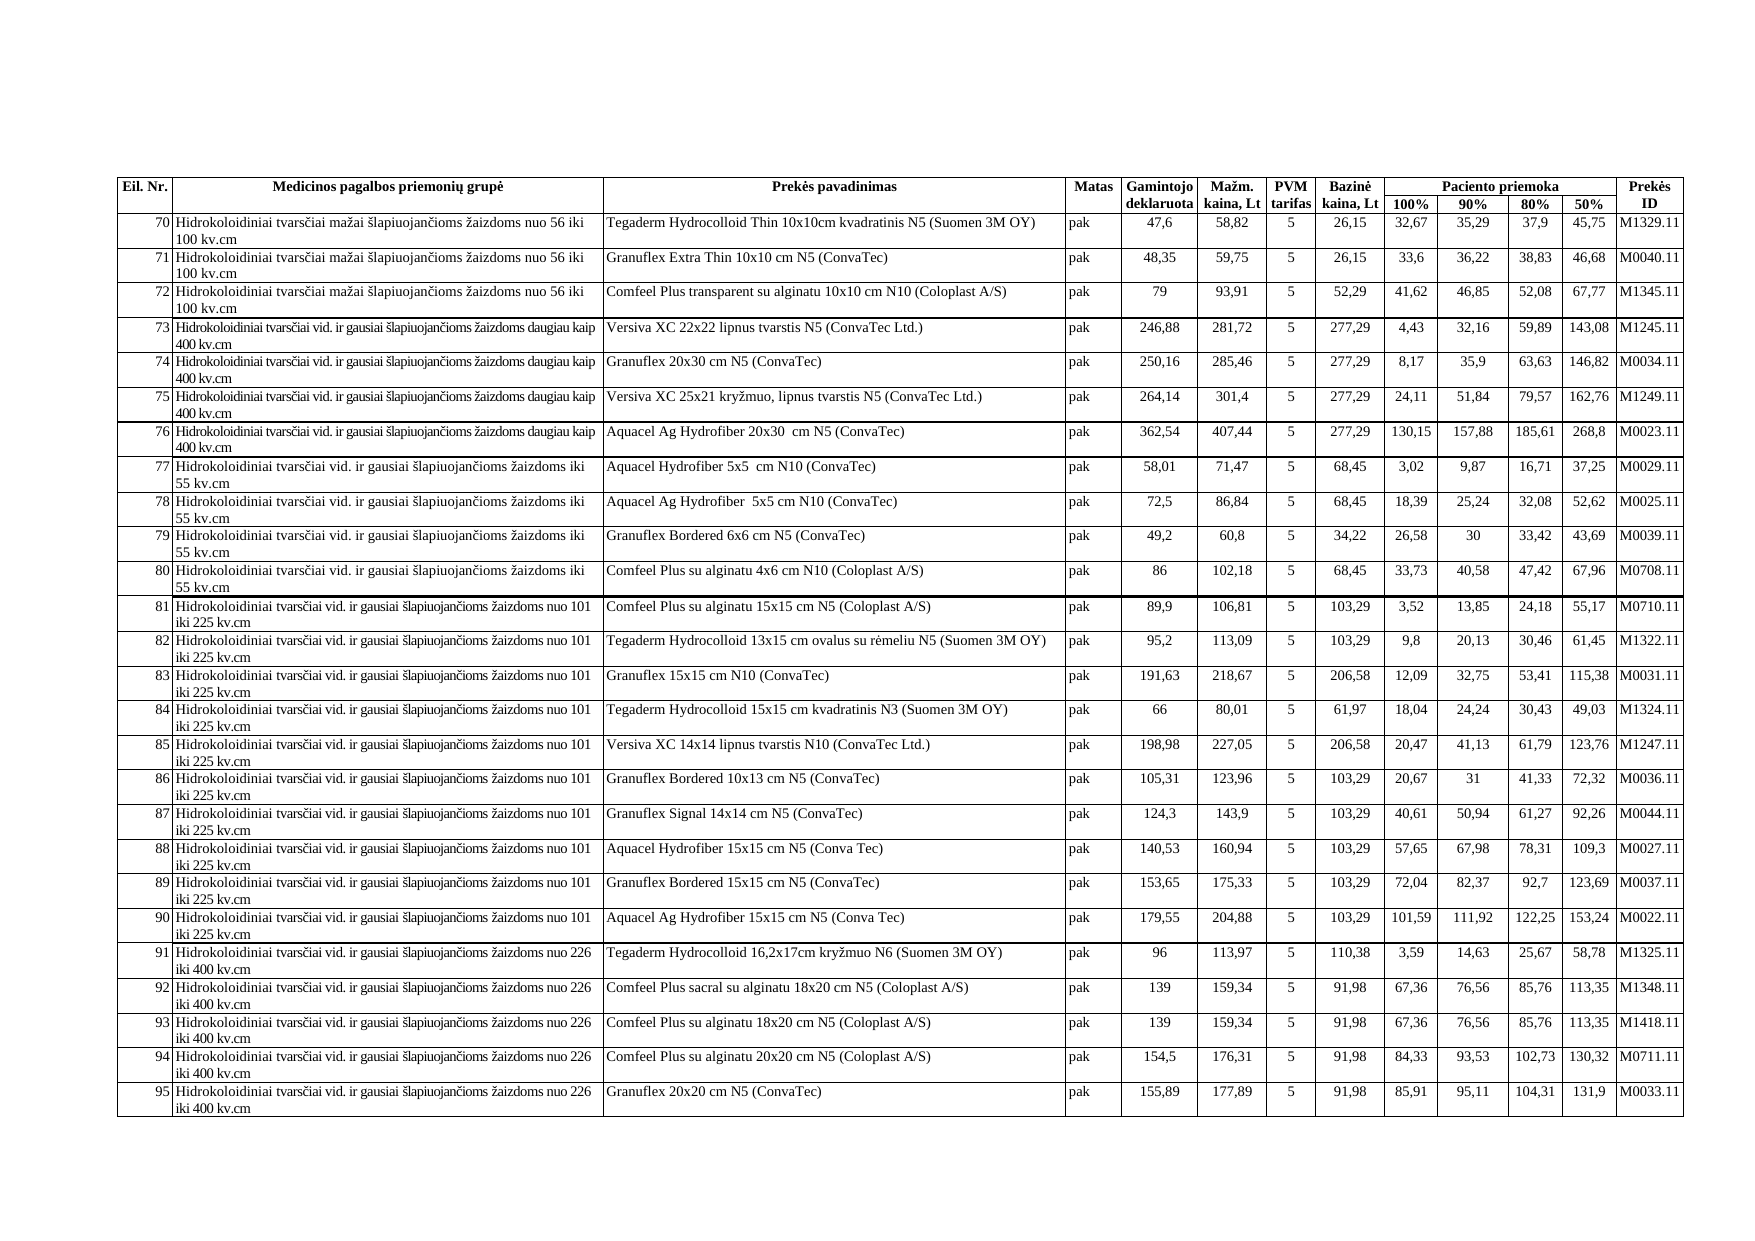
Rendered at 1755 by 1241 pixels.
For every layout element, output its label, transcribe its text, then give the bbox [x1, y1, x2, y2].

table_cell [110, 492, 117, 526]
table_cell 115,38 [1563, 667, 1616, 700]
table_cell [110, 908, 117, 942]
table_cell 85,76 [1509, 979, 1562, 1012]
table_cell 159,34 [1198, 979, 1266, 1012]
table_cell 130,15 [1385, 423, 1437, 456]
table_cell 139 [1122, 979, 1197, 1012]
table_cell Hidrokoloidiniai tvarsčiai vid. ir gausiai šlapiuojančioms žaizdoms nuo 101 iki 225 kv.cm [173, 667, 603, 700]
table_cell 74 [118, 353, 172, 387]
table_cell 110,38 [1316, 944, 1384, 978]
table_cell 102,73 [1509, 1048, 1562, 1082]
table_cell 103,29 [1316, 770, 1384, 804]
table_cell 88 [118, 840, 172, 873]
table_cell 33,42 [1509, 527, 1562, 561]
table_cell Hidrokoloidiniai tvarsčiai vid. ir gausiai šlapiuojančioms žaizdoms nuo 101 iki 225 kv.cm [173, 909, 603, 942]
table_cell 30 [1438, 527, 1508, 561]
table_cell pak [1066, 944, 1121, 978]
table_cell 5 [1267, 283, 1315, 317]
table_cell pak [1066, 214, 1121, 247]
table_cell pak [1066, 1083, 1121, 1116]
table_cell 81 [118, 596, 172, 631]
table_cell M1247.11 [1617, 736, 1683, 769]
table_cell 111,92 [1438, 909, 1508, 942]
table_cell Aquacel Hydrofiber 15x15 cm N5 (Conva Tec) [604, 840, 1065, 873]
table_cell 102,18 [1198, 562, 1266, 595]
table_cell pak [1066, 632, 1121, 666]
table_cell M0708.11 [1617, 562, 1683, 595]
table_cell Hidrokoloidiniai tvarsčiai vid. ir gausiai šlapiuojančioms žaizdoms nuo 226 iki 400 kv.cm [173, 979, 603, 1012]
table_cell 18,39 [1385, 493, 1437, 526]
table_cell 5 [1267, 388, 1315, 421]
table_cell 9,87 [1438, 458, 1508, 492]
table_cell 103,29 [1316, 909, 1384, 942]
table_cell 159,34 [1198, 1014, 1266, 1047]
table_cell 94 [118, 1048, 172, 1082]
table_cell 5 [1267, 805, 1315, 838]
table_cell 3,52 [1385, 598, 1437, 631]
table_cell 36,22 [1438, 249, 1508, 282]
table_cell Granuflex Bordered 6x6 cm N5 (ConvaTec) [604, 527, 1065, 561]
table_header Prekės pavadinimas [604, 178, 1065, 213]
table_cell 58,82 [1198, 214, 1266, 247]
table_cell 103,29 [1316, 874, 1384, 908]
table_cell 131,9 [1563, 1083, 1616, 1116]
table_cell 3,02 [1385, 458, 1437, 492]
table_cell 5 [1267, 944, 1315, 978]
table_cell 277,29 [1316, 423, 1384, 456]
table_cell Hidrokoloidiniai tvarsčiai vid. ir gausiai šlapiuojančioms žaizdoms nuo 101 iki 225 kv.cm [173, 874, 603, 908]
table_cell M0044.11 [1617, 805, 1683, 838]
table_cell 5 [1267, 1048, 1315, 1082]
table_cell Granuflex Extra Thin 10x10 cm N5 (ConvaTec) [604, 249, 1065, 282]
table_header Paciento priemoka [1385, 178, 1616, 195]
table_cell M0034.11 [1617, 353, 1683, 387]
table_cell 95,11 [1438, 1083, 1508, 1116]
table_cell Hidrokoloidiniai tvarsčiai vid. ir gausiai šlapiuojančioms žaizdoms nuo 101 iki 225 kv.cm [173, 632, 603, 666]
table_cell Hidrokoloidiniai tvarsčiai vid. ir gausiai šlapiuojančioms žaizdoms daugiau kaip 400 kv.cm [173, 388, 603, 421]
table_cell [110, 282, 117, 317]
table_cell 41,33 [1509, 770, 1562, 804]
table_cell 80% [1509, 196, 1562, 213]
table_cell 57,65 [1385, 840, 1437, 873]
table_cell 82,37 [1438, 874, 1508, 908]
table_cell 93 [118, 1014, 172, 1047]
table_cell 32,75 [1438, 667, 1508, 700]
table_cell pak [1066, 909, 1121, 942]
table_cell 41,13 [1438, 736, 1508, 769]
table_cell 93,91 [1198, 283, 1266, 317]
table_cell M1249.11 [1617, 388, 1683, 421]
table_cell 25,67 [1509, 944, 1562, 978]
table_cell Hidrokoloidiniai tvarsčiai mažai šlapiuojančioms žaizdoms nuo 56 iki 100 kv.cm [173, 283, 603, 317]
table_cell 78 [118, 493, 172, 526]
table_cell 5 [1267, 1083, 1315, 1116]
table_cell 146,82 [1563, 353, 1616, 387]
table_cell [110, 387, 117, 421]
table_cell M1345.11 [1617, 283, 1683, 317]
table_cell 24,11 [1385, 388, 1437, 421]
table_cell M0027.11 [1617, 840, 1683, 873]
table_cell [110, 561, 117, 595]
table_cell 72,5 [1122, 493, 1197, 526]
table_cell pak [1066, 353, 1121, 387]
table_cell 49,03 [1563, 701, 1616, 735]
table_cell [110, 317, 117, 352]
table_cell Hidrokoloidiniai tvarsčiai vid. ir gausiai šlapiuojančioms žaizdoms nuo 226 iki 400 kv.cm [173, 944, 603, 978]
table_cell Aquacel Ag Hydrofiber 15x15 cm N5 (Conva Tec) [604, 909, 1065, 942]
table_cell 14,63 [1438, 944, 1508, 978]
table_cell Hidrokoloidiniai tvarsčiai vid. ir gausiai šlapiuojančioms žaizdoms iki 55 kv.cm [173, 493, 603, 526]
table_cell 91,98 [1316, 1014, 1384, 1047]
table_cell 61,27 [1509, 805, 1562, 838]
table_cell Hidrokoloidiniai tvarsčiai vid. ir gausiai šlapiuojančioms žaizdoms daugiau kaip 400 kv.cm [173, 423, 603, 456]
table_cell 70 [118, 214, 172, 247]
table_cell 61,79 [1509, 736, 1562, 769]
table_cell 79,57 [1509, 388, 1562, 421]
table_cell 5 [1267, 874, 1315, 908]
table_cell 109,3 [1563, 840, 1616, 873]
table_cell 175,33 [1198, 874, 1266, 908]
table_cell M0036.11 [1617, 770, 1683, 804]
table_cell 91,98 [1316, 1048, 1384, 1082]
table_cell 301,4 [1198, 388, 1266, 421]
table_cell Tegaderm Hydrocolloid 13x15 cm ovalus su rėmeliu N5 (Suomen 3M OY) [604, 632, 1065, 666]
table_cell 113,35 [1563, 979, 1616, 1012]
table_cell pak [1066, 701, 1121, 735]
table_cell 5 [1267, 214, 1315, 247]
table_cell 40,58 [1438, 562, 1508, 595]
table_cell [110, 195, 117, 213]
table_cell 20,67 [1385, 770, 1437, 804]
table_cell 52,08 [1509, 283, 1562, 317]
table_cell 264,14 [1122, 388, 1197, 421]
table_cell 80 [118, 562, 172, 595]
table_cell [110, 839, 117, 873]
table_cell 143,9 [1198, 805, 1266, 838]
table_cell [110, 735, 117, 769]
table_cell 103,29 [1316, 632, 1384, 666]
table_cell 101,59 [1385, 909, 1437, 942]
table_header [110, 177, 117, 195]
table_cell Comfeel Plus su alginatu 15x15 cm N5 (Coloplast A/S) [604, 598, 1065, 631]
table_cell 55,17 [1563, 598, 1616, 631]
table_cell 34,22 [1316, 527, 1384, 561]
table_cell M0022.11 [1617, 909, 1683, 942]
table_cell 20,47 [1385, 736, 1437, 769]
table_cell [110, 352, 117, 387]
table_cell M0031.11 [1617, 667, 1683, 700]
table_cell pak [1066, 493, 1121, 526]
table_cell 32,67 [1385, 214, 1437, 247]
table_header Gamintojo deklaruota kaina, Lt [1122, 178, 1197, 213]
table_cell 281,72 [1198, 319, 1266, 352]
table_cell pak [1066, 423, 1121, 456]
table_cell 5 [1267, 423, 1315, 456]
table_header Prekės ID [1617, 178, 1683, 213]
table_cell 123,76 [1563, 736, 1616, 769]
table_cell 155,89 [1122, 1083, 1197, 1116]
table_cell 5 [1267, 632, 1315, 666]
table_cell 59,75 [1198, 249, 1266, 282]
table_cell 84,33 [1385, 1048, 1437, 1082]
table_cell 5 [1267, 562, 1315, 595]
table_cell [110, 942, 117, 978]
table_cell 16,71 [1509, 458, 1562, 492]
table_cell 89,9 [1122, 598, 1197, 631]
table_cell 218,67 [1198, 667, 1266, 700]
table_cell 153,65 [1122, 874, 1197, 908]
table_cell Hidrokoloidiniai tvarsčiai vid. ir gausiai šlapiuojančioms žaizdoms nuo 101 iki 225 kv.cm [173, 840, 603, 873]
table_cell 33,6 [1385, 249, 1437, 282]
table_cell 91,98 [1316, 979, 1384, 1012]
table_cell 20,13 [1438, 632, 1508, 666]
table_cell pak [1066, 667, 1121, 700]
table_cell 79 [1122, 283, 1197, 317]
table_cell 58,01 [1122, 458, 1197, 492]
table_cell 32,08 [1509, 493, 1562, 526]
table_cell 51,84 [1438, 388, 1508, 421]
table_cell pak [1066, 388, 1121, 421]
table_cell 75 [118, 388, 172, 421]
table_cell 206,58 [1316, 736, 1384, 769]
table_cell 41,62 [1385, 283, 1437, 317]
table_cell 80,01 [1198, 701, 1266, 735]
table_cell 35,9 [1438, 353, 1508, 387]
table_cell Hidrokoloidiniai tvarsčiai vid. ir gausiai šlapiuojančioms žaizdoms iki 55 kv.cm [173, 562, 603, 595]
table_cell 12,09 [1385, 667, 1437, 700]
table_cell [110, 213, 117, 247]
table_cell M0710.11 [1617, 598, 1683, 631]
table_cell 61,97 [1316, 701, 1384, 735]
table_cell 72,04 [1385, 874, 1437, 908]
table_cell pak [1066, 770, 1121, 804]
table_cell 103,29 [1316, 840, 1384, 873]
table_cell 50,94 [1438, 805, 1508, 838]
table_cell 407,44 [1198, 423, 1266, 456]
table_cell Hidrokoloidiniai tvarsčiai vid. ir gausiai šlapiuojančioms žaizdoms nuo 101 iki 225 kv.cm [173, 701, 603, 735]
table_cell M1324.11 [1617, 701, 1683, 735]
table_cell 24,24 [1438, 701, 1508, 735]
table_cell 18,04 [1385, 701, 1437, 735]
table_cell M0040.11 [1617, 249, 1683, 282]
table_cell 37,9 [1509, 214, 1562, 247]
table_cell 123,96 [1198, 770, 1266, 804]
table_cell 83 [118, 667, 172, 700]
table_cell 277,29 [1316, 319, 1384, 352]
table_header Medicinos pagalbos priemonių grupė [173, 178, 603, 213]
table_cell Comfeel Plus transparent su alginatu 10x10 cm N10 (Coloplast A/S) [604, 283, 1065, 317]
table_cell [110, 631, 117, 666]
table_cell pak [1066, 249, 1121, 282]
table_cell 92,26 [1563, 805, 1616, 838]
table_cell Hidrokoloidiniai tvarsčiai vid. ir gausiai šlapiuojančioms žaizdoms nuo 226 iki 400 kv.cm [173, 1083, 603, 1116]
table_cell M0039.11 [1617, 527, 1683, 561]
table_cell Versiva XC 14x14 lipnus tvarstis N10 (ConvaTec Ltd.) [604, 736, 1065, 769]
table_cell 5 [1267, 909, 1315, 942]
table_cell 40,61 [1385, 805, 1437, 838]
table_cell 122,25 [1509, 909, 1562, 942]
table_cell pak [1066, 458, 1121, 492]
table_cell 67,36 [1385, 979, 1437, 1012]
table_cell 68,45 [1316, 493, 1384, 526]
table_cell 123,69 [1563, 874, 1616, 908]
table_cell 67,77 [1563, 283, 1616, 317]
table_cell 113,97 [1198, 944, 1266, 978]
table_cell [110, 248, 117, 282]
table_cell 67,36 [1385, 1014, 1437, 1047]
table_cell 9,8 [1385, 632, 1437, 666]
table_cell 67,98 [1438, 840, 1508, 873]
table_cell 5 [1267, 527, 1315, 561]
table_cell 124,3 [1122, 805, 1197, 838]
table_cell 106,81 [1198, 598, 1266, 631]
table_cell 58,78 [1563, 944, 1616, 978]
table_cell 5 [1267, 667, 1315, 700]
table_cell 5 [1267, 353, 1315, 387]
table_cell 95,2 [1122, 632, 1197, 666]
table_cell pak [1066, 598, 1121, 631]
table_cell M1325.11 [1617, 944, 1683, 978]
table_cell 59,89 [1509, 319, 1562, 352]
table_cell Hidrokoloidiniai tvarsčiai vid. ir gausiai šlapiuojančioms žaizdoms nuo 101 iki 225 kv.cm [173, 805, 603, 838]
table_cell 153,24 [1563, 909, 1616, 942]
table_cell 26,15 [1316, 249, 1384, 282]
table_cell 47,6 [1122, 214, 1197, 247]
table_cell M1245.11 [1617, 319, 1683, 352]
table_cell 5 [1267, 840, 1315, 873]
table_cell 85,91 [1385, 1083, 1437, 1116]
table_cell 113,09 [1198, 632, 1266, 666]
table_cell Aquacel Ag Hydrofiber 20x30 cm N5 (ConvaTec) [604, 423, 1065, 456]
table_cell 5 [1267, 249, 1315, 282]
table_cell Granuflex 20x30 cm N5 (ConvaTec) [604, 353, 1065, 387]
table_cell Tegaderm Hydrocolloid Thin 10x10cm kvadratinis N5 (Suomen 3M OY) [604, 214, 1065, 247]
table_cell 82 [118, 632, 172, 666]
table_cell 38,83 [1509, 249, 1562, 282]
table_cell [110, 978, 117, 1012]
table_cell 177,89 [1198, 1083, 1266, 1116]
table_cell 63,63 [1509, 353, 1562, 387]
table_cell 50% [1563, 196, 1616, 213]
table_cell 105,31 [1122, 770, 1197, 804]
table_cell Hidrokoloidiniai tvarsčiai vid. ir gausiai šlapiuojančioms žaizdoms nuo 101 iki 225 kv.cm [173, 770, 603, 804]
table_cell 250,16 [1122, 353, 1197, 387]
table_cell 76,56 [1438, 1014, 1508, 1047]
table_cell 160,94 [1198, 840, 1266, 873]
table_cell 362,54 [1122, 423, 1197, 456]
table_cell [110, 1082, 117, 1116]
table_cell Hidrokoloidiniai tvarsčiai vid. ir gausiai šlapiuojančioms žaizdoms nuo 101 iki 225 kv.cm [173, 598, 603, 631]
table_cell 33,73 [1385, 562, 1437, 595]
table_cell 26,58 [1385, 527, 1437, 561]
table_cell Granuflex Bordered 15x15 cm N5 (ConvaTec) [604, 874, 1065, 908]
table_cell 37,25 [1563, 458, 1616, 492]
table_cell Hidrokoloidiniai tvarsčiai mažai šlapiuojančioms žaizdoms nuo 56 iki 100 kv.cm [173, 214, 603, 247]
table_cell 31 [1438, 770, 1508, 804]
table_cell 5 [1267, 770, 1315, 804]
table_cell 77 [118, 457, 172, 492]
table_cell Tegaderm Hydrocolloid 15x15 cm kvadratinis N3 (Suomen 3M OY) [604, 701, 1065, 735]
table_cell 30,46 [1509, 632, 1562, 666]
table_cell 103,29 [1316, 805, 1384, 838]
table_cell M0025.11 [1617, 493, 1683, 526]
table_cell 90% [1438, 196, 1508, 213]
table_cell 26,15 [1316, 214, 1384, 247]
table_cell 96 [1122, 944, 1197, 978]
table_cell Comfeel Plus su alginatu 4x6 cm N10 (Coloplast A/S) [604, 562, 1065, 595]
table_cell 268,8 [1563, 423, 1616, 456]
table_cell M0711.11 [1617, 1048, 1683, 1082]
table_cell pak [1066, 736, 1121, 769]
table_header Mažm. kaina, Lt [1198, 178, 1266, 213]
table_cell 72 [118, 283, 172, 317]
table_cell 154,5 [1122, 1048, 1197, 1082]
table_cell Tegaderm Hydrocolloid 16,2x17cm kryžmuo N6 (Suomen 3M OY) [604, 944, 1065, 978]
table_cell 204,88 [1198, 909, 1266, 942]
table_cell [110, 1013, 117, 1047]
table_cell 68,45 [1316, 458, 1384, 492]
table_cell 25,24 [1438, 493, 1508, 526]
table_cell 89 [118, 874, 172, 908]
table_cell 66 [1122, 701, 1197, 735]
table_cell M1329.11 [1617, 214, 1683, 247]
table_cell pak [1066, 1014, 1121, 1047]
table_cell [110, 526, 117, 561]
table_cell 86,84 [1198, 493, 1266, 526]
table_cell 4,43 [1385, 319, 1437, 352]
table_cell Hidrokoloidiniai tvarsčiai vid. ir gausiai šlapiuojančioms žaizdoms nuo 226 iki 400 kv.cm [173, 1014, 603, 1047]
table_cell 68,45 [1316, 562, 1384, 595]
table_cell M1418.11 [1617, 1014, 1683, 1047]
table_cell [110, 666, 117, 700]
table_cell 48,35 [1122, 249, 1197, 282]
table_cell 35,29 [1438, 214, 1508, 247]
table_cell 3,59 [1385, 944, 1437, 978]
table_cell [110, 873, 117, 908]
table_cell 52,29 [1316, 283, 1384, 317]
table_cell 206,58 [1316, 667, 1384, 700]
table_cell Hidrokoloidiniai tvarsčiai vid. ir gausiai šlapiuojančioms žaizdoms iki 55 kv.cm [173, 458, 603, 492]
table_cell 92 [118, 979, 172, 1012]
table_cell 76 [118, 423, 172, 456]
table_cell 84 [118, 701, 172, 735]
table_cell pak [1066, 562, 1121, 595]
table_cell 86 [118, 770, 172, 804]
table_cell 52,62 [1563, 493, 1616, 526]
table_cell 143,08 [1563, 319, 1616, 352]
table_cell [110, 595, 117, 631]
table_cell 185,61 [1509, 423, 1562, 456]
table_cell 92,7 [1509, 874, 1562, 908]
table_cell 79 [118, 527, 172, 561]
table_cell 5 [1267, 598, 1315, 631]
table_cell 46,68 [1563, 249, 1616, 282]
table_cell 140,53 [1122, 840, 1197, 873]
table_cell 93,53 [1438, 1048, 1508, 1082]
table_cell Comfeel Plus sacral su alginatu 18x20 cm N5 (Coloplast A/S) [604, 979, 1065, 1012]
table_cell Aquacel Hydrofiber 5x5 cm N10 (ConvaTec) [604, 458, 1065, 492]
table_cell 45,75 [1563, 214, 1616, 247]
table_cell [110, 1047, 117, 1082]
table_cell 32,16 [1438, 319, 1508, 352]
table_cell pak [1066, 283, 1121, 317]
table_cell 76,56 [1438, 979, 1508, 1012]
table_cell 277,29 [1316, 388, 1384, 421]
table_cell 5 [1267, 1014, 1315, 1047]
table_cell 73 [118, 318, 172, 352]
table_cell Hidrokoloidiniai tvarsčiai mažai šlapiuojančioms žaizdoms nuo 56 iki 100 kv.cm [173, 249, 603, 282]
table_cell 71 [118, 249, 172, 282]
table_cell 5 [1267, 736, 1315, 769]
table_cell Granuflex 20x20 cm N5 (ConvaTec) [604, 1083, 1065, 1116]
table_cell 95 [118, 1083, 172, 1116]
table_cell [110, 700, 117, 735]
table_cell 61,45 [1563, 632, 1616, 666]
table_cell 176,31 [1198, 1048, 1266, 1082]
table_cell Granuflex 15x15 cm N10 (ConvaTec) [604, 667, 1065, 700]
table_cell 30,43 [1509, 701, 1562, 735]
table_cell 78,31 [1509, 840, 1562, 873]
table_cell 5 [1267, 319, 1315, 352]
table_cell 8,17 [1385, 353, 1437, 387]
table_cell 91,98 [1316, 1083, 1384, 1116]
table_cell pak [1066, 840, 1121, 873]
table_cell Granuflex Bordered 10x13 cm N5 (ConvaTec) [604, 770, 1065, 804]
table_cell M1322.11 [1617, 632, 1683, 666]
table_cell 90 [118, 909, 172, 942]
table_cell 5 [1267, 701, 1315, 735]
table_cell 46,85 [1438, 283, 1508, 317]
table_cell 113,35 [1563, 1014, 1616, 1047]
table_cell Hidrokoloidiniai tvarsčiai vid. ir gausiai šlapiuojančioms žaizdoms iki 55 kv.cm [173, 527, 603, 561]
table_cell 87 [118, 805, 172, 838]
table_cell 277,29 [1316, 353, 1384, 387]
table_cell 49,2 [1122, 527, 1197, 561]
table_cell 67,96 [1563, 562, 1616, 595]
table_cell 24,18 [1509, 598, 1562, 631]
table_cell 246,88 [1122, 319, 1197, 352]
table_cell pak [1066, 1048, 1121, 1082]
table_cell pak [1066, 319, 1121, 352]
table_cell pak [1066, 527, 1121, 561]
table_cell [110, 421, 117, 456]
table_cell 43,69 [1563, 527, 1616, 561]
table_cell pak [1066, 874, 1121, 908]
table_cell 198,98 [1122, 736, 1197, 769]
table_cell Hidrokoloidiniai tvarsčiai vid. ir gausiai šlapiuojančioms žaizdoms nuo 226 iki 400 kv.cm [173, 1048, 603, 1082]
table_cell Comfeel Plus su alginatu 18x20 cm N5 (Coloplast A/S) [604, 1014, 1065, 1047]
table_header Bazinė kaina, Lt [1316, 178, 1384, 213]
table_cell M0029.11 [1617, 458, 1683, 492]
table_cell 139 [1122, 1014, 1197, 1047]
table_cell 5 [1267, 458, 1315, 492]
table_cell 162,76 [1563, 388, 1616, 421]
table_cell 285,46 [1198, 353, 1266, 387]
table_cell 104,31 [1509, 1083, 1562, 1116]
table_header Matas [1066, 178, 1121, 213]
table_cell [110, 769, 117, 804]
table_cell 5 [1267, 979, 1315, 1012]
table_cell 71,47 [1198, 458, 1266, 492]
table_cell 179,55 [1122, 909, 1197, 942]
table_cell 157,88 [1438, 423, 1508, 456]
table_cell 100% [1385, 196, 1437, 213]
table_cell pak [1066, 979, 1121, 1012]
table_cell 191,63 [1122, 667, 1197, 700]
table_cell pak [1066, 805, 1121, 838]
table_cell 53,41 [1509, 667, 1562, 700]
table_cell Hidrokoloidiniai tvarsčiai vid. ir gausiai šlapiuojančioms žaizdoms nuo 101 iki 225 kv.cm [173, 736, 603, 769]
table_header PVM tarifas (%) [1267, 178, 1315, 213]
table_cell 60,8 [1198, 527, 1266, 561]
table_cell M0037.11 [1617, 874, 1683, 908]
table_cell 5 [1267, 493, 1315, 526]
table_header Eil. Nr. [118, 178, 172, 213]
table_cell 103,29 [1316, 598, 1384, 631]
table_cell Hidrokoloidiniai tvarsčiai vid. ir gausiai šlapiuojančioms žaizdoms daugiau kaip 400 kv.cm [173, 353, 603, 387]
table_cell M0033.11 [1617, 1083, 1683, 1116]
table_cell Hidrokoloidiniai tvarsčiai vid. ir gausiai šlapiuojančioms žaizdoms daugiau kaip 400 kv.cm [173, 319, 603, 352]
table_cell 85,76 [1509, 1014, 1562, 1047]
table_cell M1348.11 [1617, 979, 1683, 1012]
table_cell 72,32 [1563, 770, 1616, 804]
table_cell Versiva XC 25x21 kryžmuo, lipnus tvarstis N5 (ConvaTec Ltd.) [604, 388, 1065, 421]
table_cell [110, 456, 117, 492]
table_cell Comfeel Plus su alginatu 20x20 cm N5 (Coloplast A/S) [604, 1048, 1065, 1082]
table_cell M0023.11 [1617, 423, 1683, 456]
table_cell 13,85 [1438, 598, 1508, 631]
table_cell Granuflex Signal 14x14 cm N5 (ConvaTec) [604, 805, 1065, 838]
table_cell 85 [118, 736, 172, 769]
table_cell 91 [118, 943, 172, 978]
table_cell 130,32 [1563, 1048, 1616, 1082]
table_cell Aquacel Ag Hydrofiber 5x5 cm N10 (ConvaTec) [604, 493, 1065, 526]
table_cell 47,42 [1509, 562, 1562, 595]
table_cell [110, 804, 117, 838]
table_cell 86 [1122, 562, 1197, 595]
table_cell 227,05 [1198, 736, 1266, 769]
table_cell Versiva XC 22x22 lipnus tvarstis N5 (ConvaTec Ltd.) [604, 319, 1065, 352]
